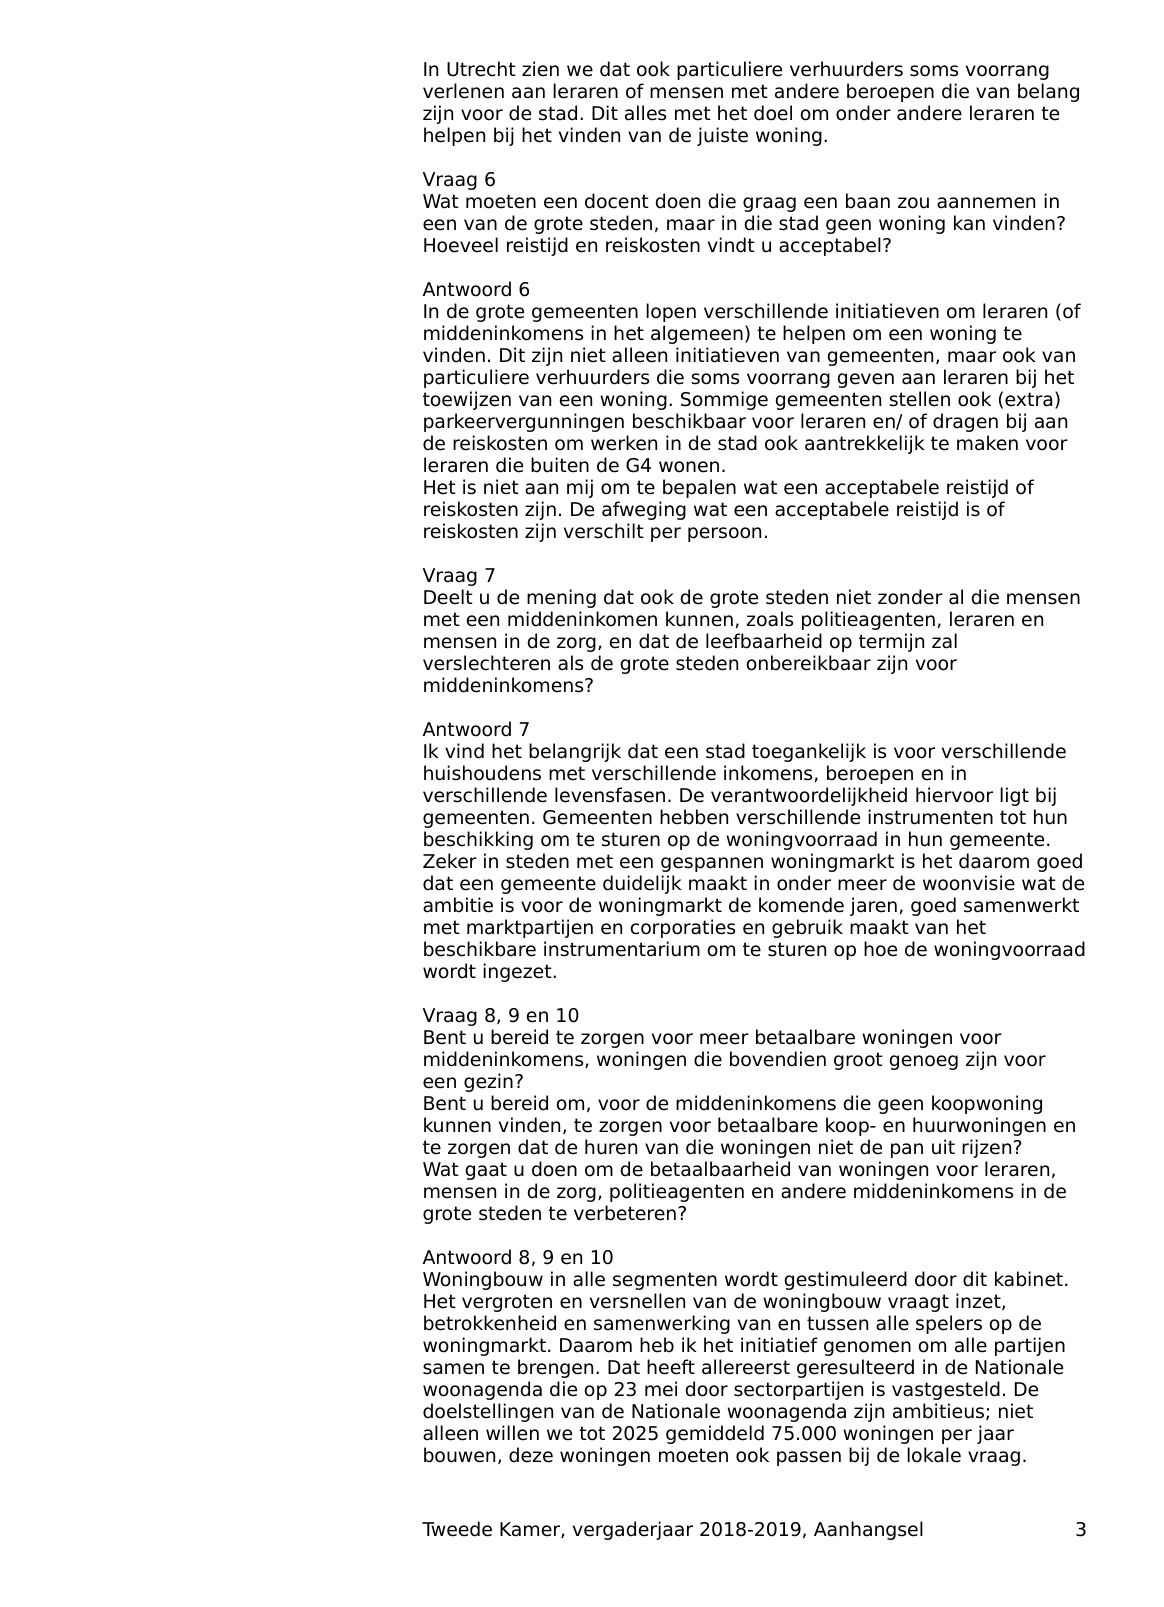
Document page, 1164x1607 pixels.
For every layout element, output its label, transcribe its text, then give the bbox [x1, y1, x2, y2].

text In de grote gemeenten lopen verschillende initiatieven om leraren (of middeninkomens in het algemeen) te helpen om een woning te vinden. Dit zijn niet alleen initiatieven van gemeenten, maar ook van particuliere verhuurders die soms voorrang geven aan leraren bij het toewijzen van een woning. Sommige gemeenten stellen ook (extra) parkeervergunningen beschikbaar voor leraren en/ of dragen bij aan de reiskosten om werken in de stad ook aantrekkelijk te maken voor leraren die buiten de G4 wonen. [422, 301, 1087, 477]
text Antwoord 8, 9 en 10 [422, 1247, 1087, 1269]
text In Utrecht zien we dat ook particuliere verhuurders soms voorrang verlenen aan leraren of mensen met andere beroepen die van belang zijn voor de stad. Dit alles met het doel om onder andere leraren te helpen bij het vinden van de juiste woning. [422, 59, 1087, 147]
text Vraag 8, 9 en 10 [422, 1005, 1087, 1027]
text Woningbouw in alle segmenten wordt gestimuleerd door dit kabinet. Het vergroten en versnellen van de woningbouw vraagt inzet, betrokkenheid en samenwerking van en tussen alle spelers op de woningmarkt. Daarom heb ik het initiatief genomen om alle partijen samen te brengen. Dat heeft allereerst geresulteerd in de Nationale woonagenda die op 23 mei door sectorpartijen is vastgesteld. De doelstellingen van de Nationale woonagenda zijn ambitieus; niet alleen willen we tot 2025 gemiddeld 75.000 woningen per jaar bouwen, deze woningen moeten ook passen bij de lokale vraag. [422, 1269, 1087, 1467]
text Deelt u de mening dat ook de grote steden niet zonder al die mensen met een middeninkomen kunnen, zoals politieagenten, leraren en mensen in de zorg, en dat de leefbaarheid op termijn zal verslechteren als de grote steden onbereikbaar zijn voor middeninkomens? [422, 587, 1087, 697]
text Antwoord 6 [422, 279, 1087, 301]
text Bent u bereid om, voor de middeninkomens die geen koopwoning kunnen vinden, te zorgen voor betaalbare koop- en huurwoningen en te zorgen dat de huren van die woningen niet de pan uit rijzen? [422, 1093, 1087, 1159]
text Wat gaat u doen om de betaalbaarheid van woningen voor leraren, mensen in de zorg, politieagenten en andere middeninkomens in de grote steden te verbeteren? [422, 1159, 1087, 1225]
text Vraag 6 [422, 169, 1087, 191]
text Bent u bereid te zorgen voor meer betaalbare woningen voor middeninkomens, woningen die bovendien groot genoeg zijn voor een gezin? [422, 1027, 1087, 1093]
text Wat moeten een docent doen die graag een baan zou aannemen in een van de grote steden, maar in die stad geen woning kan vinden? Hoeveel reistijd en reiskosten vindt u acceptabel? [422, 191, 1087, 257]
text Het is niet aan mij om te bepalen wat een acceptabele reistijd of reiskosten zijn. De afweging wat een acceptabele reistijd is of reiskosten zijn verschilt per persoon. [422, 477, 1087, 543]
text Ik vind het belangrijk dat een stad toegankelijk is voor verschillende huishoudens met verschillende inkomens, beroepen en in verschillende levensfasen. De verantwoordelijkheid hiervoor ligt bij gemeenten. Gemeenten hebben verschillende instrumenten tot hun beschikking om te sturen op de woningvoorraad in hun gemeente. Zeker in steden met een gespannen woningmarkt is het daarom goed dat een gemeente duidelijk maakt in onder meer de woonvisie wat de ambitie is voor de woningmarkt de komende jaren, goed samenwerkt met marktpartijen en corporaties en gebruik maakt van het beschikbare instrumentarium om te sturen op hoe de woningvoorraad wordt ingezet. [422, 741, 1087, 983]
text Antwoord 7 [422, 719, 1087, 741]
text Vraag 7 [422, 565, 1087, 587]
